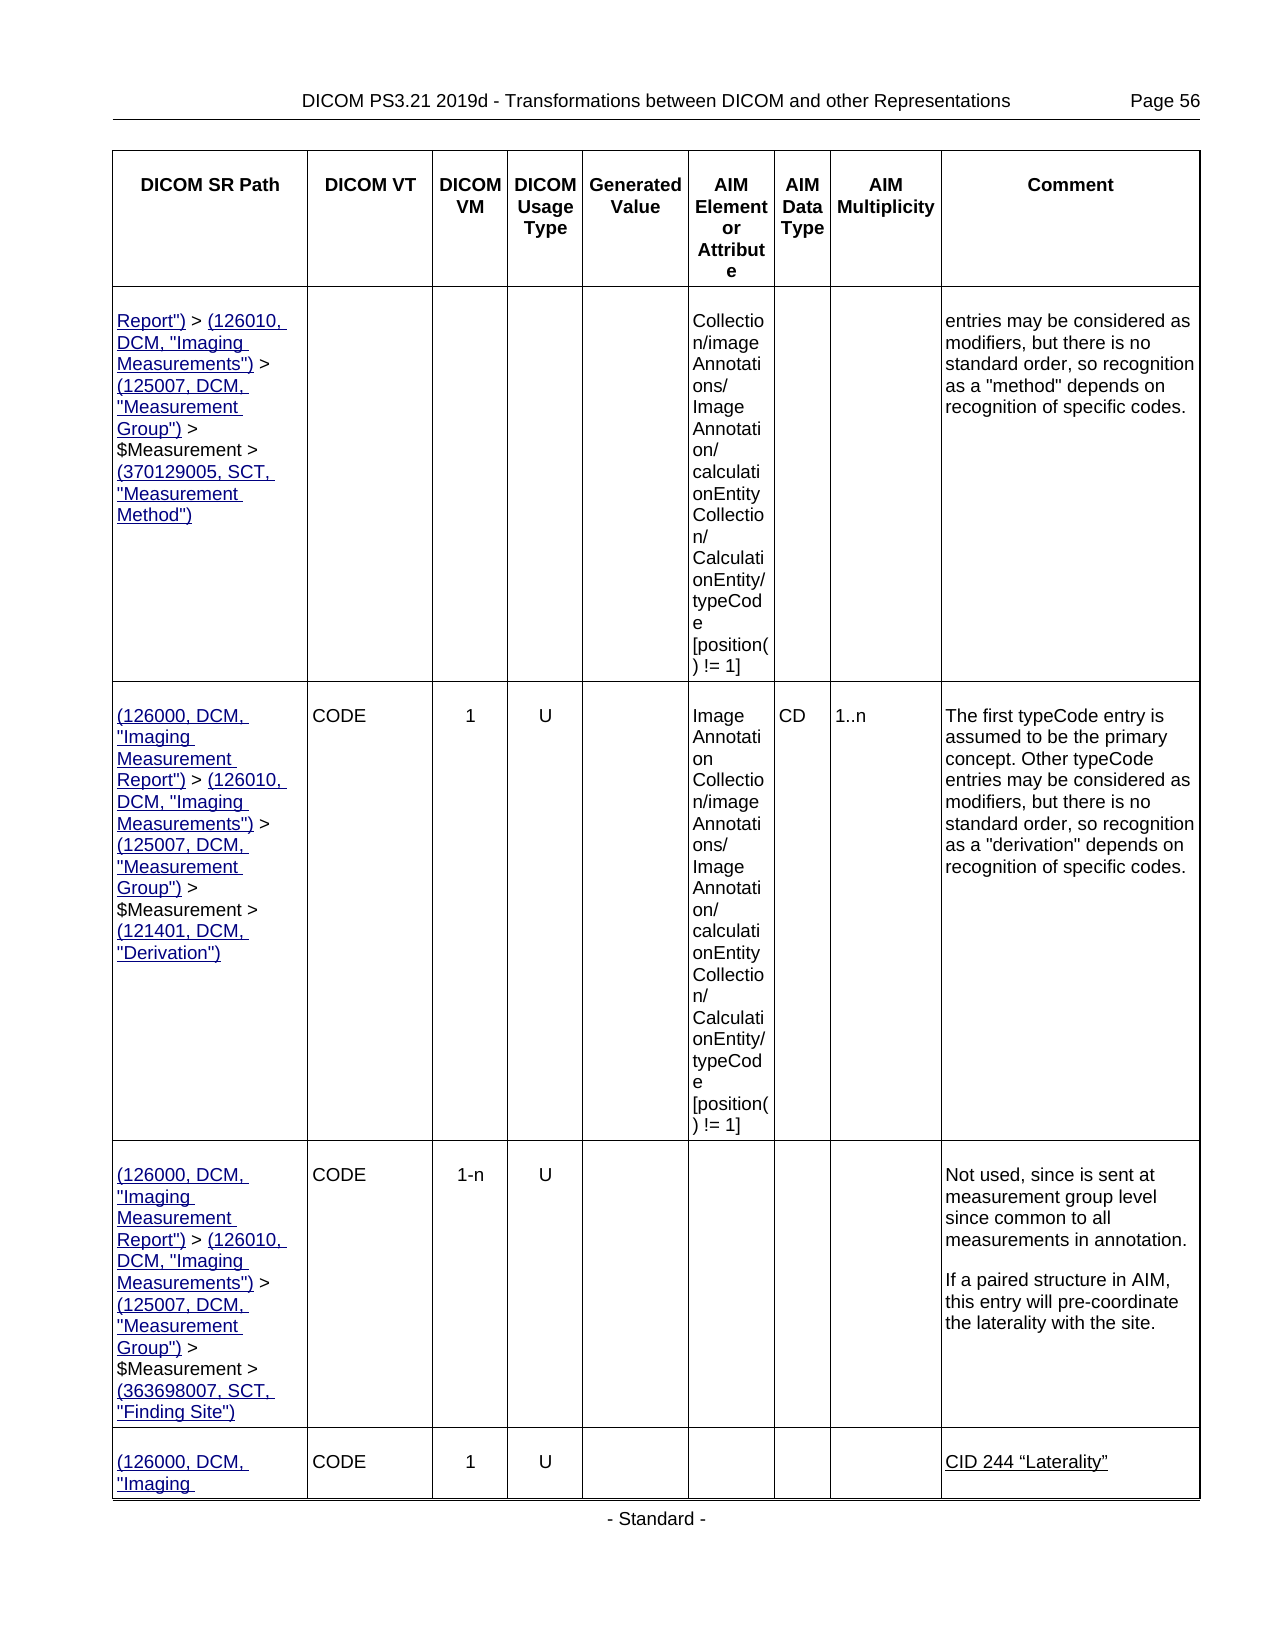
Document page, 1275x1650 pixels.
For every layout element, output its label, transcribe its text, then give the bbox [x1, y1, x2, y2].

table_header DICOM SR Path [113, 151, 307, 286]
table_cell 1 [433, 682, 507, 1140]
table_header DICOM Usage Type [508, 151, 582, 286]
table_header DICOM VT [308, 151, 432, 286]
table_cell CODE [308, 1428, 432, 1498]
table_header DICOM VM [433, 151, 507, 286]
table_cell [508, 287, 582, 681]
table_cell [831, 1141, 941, 1427]
table_cell 1-n [433, 1141, 507, 1427]
table_cell CODE [308, 682, 432, 1140]
table_cell [831, 1428, 941, 1498]
table_cell 1..n [831, 682, 941, 1140]
table_cell U [508, 1428, 582, 1498]
table_cell [433, 287, 507, 681]
table_cell (126000, DCM, "Imaging [113, 1428, 307, 1498]
table_cell [583, 1141, 688, 1427]
table_cell Image​Annotation​​Collection/​image​Annotations/​Image​Annotation/​calculation​Entity​Collection/​CalculationEntity/​typeCode​[position() != 1] [689, 682, 774, 1140]
table_cell CD [775, 682, 830, 1140]
table_header AIM Data Type [775, 151, 830, 286]
table_header AIM Multiplicity [831, 151, 941, 286]
table_cell [583, 287, 688, 681]
table_cell [775, 1428, 830, 1498]
table_cell U [508, 1141, 582, 1427]
table_header Comment [942, 151, 1199, 286]
table_cell [583, 682, 688, 1140]
table_cell [831, 287, 941, 681]
table_cell U [508, 682, 582, 1140]
table_cell (126000, DCM, "Imaging Measurement Report") > (126010, DCM, "Imaging Measurements") > (125007, DCM, "Measurement Group") > $Measurement > (363698007, SCT, "Finding Site") [113, 1141, 307, 1427]
table_cell [583, 1428, 688, 1498]
table_cell [689, 1428, 774, 1498]
table_cell [775, 1141, 830, 1427]
table_cell (126000, DCM, "Imaging Measurement Report") > (126010, DCM, "Imaging Measurements") > (125007, DCM, "Measurement Group") > $Measurement > (121401, DCM, "Derivation") [113, 682, 307, 1140]
table_cell 1 [433, 1428, 507, 1498]
table_cell [689, 1141, 774, 1427]
table_cell The first typeCode entry is assumed to be the primary concept. Other typeCode entries may be considered as modifiers, but there is no standard order, so recognition as a "derivation" depends on recognition of specific codes. [942, 682, 1199, 1140]
table_cell Not used, since is sent at measurement group level since common to all measurements in annotation. If a paired structure in AIM, this entry will pre-coordinate the laterality with the site. [942, 1141, 1199, 1427]
table_cell CID 244 “Laterality” [942, 1428, 1199, 1498]
table_header AIM Element or Attribute [689, 151, 774, 286]
table_cell CODE [308, 1141, 432, 1427]
table_header Generated Value [583, 151, 688, 286]
table_cell entries may be considered as modifiers, but there is no standard order, so recognition as a "method" depends on recognition of specific codes. [942, 287, 1199, 681]
table_cell [775, 287, 830, 681]
table_cell Collection/​image​Annotations/​Image​Annotation/​calculation​Entity​Collection/​CalculationEntity/​typeCode​[position() != 1] [689, 287, 774, 681]
table_cell Report") > (126010, DCM, "Imaging Measurements") > (125007, DCM, "Measurement Group") > $Measurement > (370129005, SCT, "Measurement Method") [113, 287, 307, 681]
table_cell [308, 287, 432, 681]
